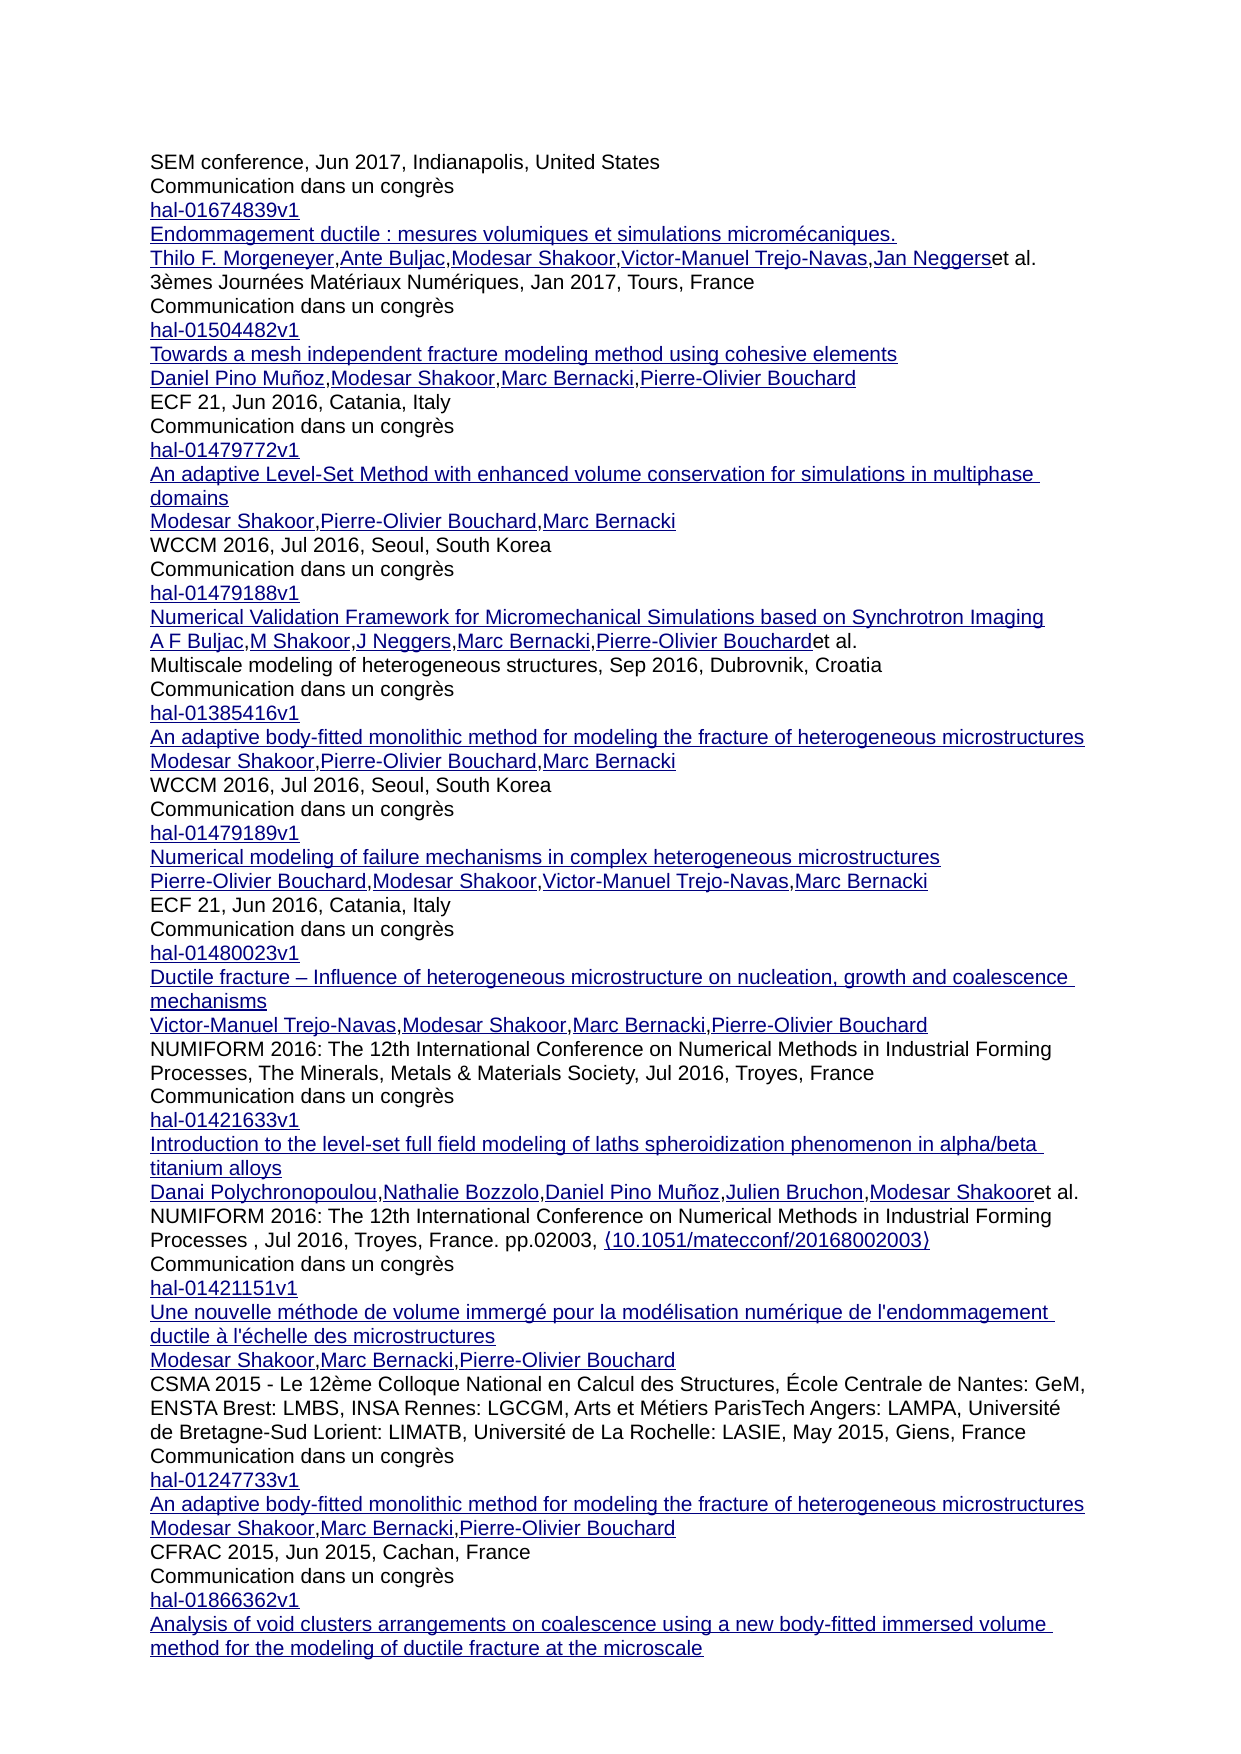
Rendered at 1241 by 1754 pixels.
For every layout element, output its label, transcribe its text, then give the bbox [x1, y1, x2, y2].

table_cell An adaptive body-fitted monolithic method for modeling the fracture of heterogeneous microstructures Modesar Shakoor,Marc Bernacki,Pierre-Olivier Bouchard CFRAC 2015, Jun 2015, Cachan, France Communication dans un congrès hal-01866362v1 [150, 1492, 1090, 1611]
table_cell Endommagement ductile : mesures volumiques et simulations micromécaniques. Thilo F. Morgeneyer,Ante Buljac,Modesar Shakoor,Victor-Manuel Trejo-Navas,Jan Neggerset al. 3èmes Journées Matériaux Numériques, Jan 2017, Tours, France Communication dans un congrès hal-01504482v1 [150, 222, 1090, 342]
table_cell Analysis of void clusters arrangements on coalescence using a new body-fitted immersed volume method for the modeling of ductile fracture at the microscale [150, 1611, 1090, 1659]
table_cell An adaptive Level-Set Method with enhanced volume conservation for simulations in multiphase domains Modesar Shakoor,Pierre-Olivier Bouchard,Marc Bernacki WCCM 2016, Jul 2016, Seoul, South Korea Communication dans un congrès hal-01479188v1 [150, 461, 1090, 605]
table_cell SEM conference, Jun 2017, Indianapolis, United States Communication dans un congrès hal-01674839v1 [150, 150, 1090, 222]
table_cell Ductile fracture – Influence of heterogeneous microstructure on nucleation, growth and coalescence mechanisms Victor-Manuel Trejo-Navas,Modesar Shakoor,Marc Bernacki,Pierre-Olivier Bouchard NUMIFORM 2016: The 12th International Conference on Numerical Methods in Industrial Forming Processes, The Minerals, Metals & Materials Society, Jul 2016, Troyes, France Communication dans un congrès hal-01421633v1 [150, 965, 1090, 1132]
table_cell Introduction to the level-set full field modeling of laths spheroidization phenomenon in alpha/beta titanium alloys Danai Polychronopoulou,Nathalie Bozzolo,Daniel Pino Muñoz,Julien Bruchon,Modesar Shakooret al. NUMIFORM 2016: The 12th International Conference on Numerical Methods in Industrial Forming Processes , Jul 2016, Troyes, France. pp.02003, ⟨10.1051/matecconf/20168002003⟩ Communication dans un congrès hal-01421151v1 [150, 1132, 1090, 1300]
table_cell Une nouvelle méthode de volume immergé pour la modélisation numérique de l'endommagement ductile à l'échelle des microstructures Modesar Shakoor,Marc Bernacki,Pierre-Olivier Bouchard CSMA 2015 - Le 12ème Colloque National en Calcul des Structures, École Centrale de Nantes: GeM, ENSTA Brest: LMBS, INSA Rennes: LGCGM, Arts et Métiers ParisTech Angers: LAMPA, Université de Bretagne-Sud Lorient: LIMATB, Université de La Rochelle: LASIE, May 2015, Giens, France Communication dans un congrès hal-01247733v1 [150, 1300, 1090, 1492]
table_cell Numerical Validation Framework for Micromechanical Simulations based on Synchrotron Imaging A F Buljac,M Shakoor,J Neggers,Marc Bernacki,Pierre-Olivier Bouchardet al. Multiscale modeling of heterogeneous structures, Sep 2016, Dubrovnik, Croatia Communication dans un congrès hal-01385416v1 [150, 605, 1090, 725]
table_cell Towards a mesh independent fracture modeling method using cohesive elements Daniel Pino Muñoz,Modesar Shakoor,Marc Bernacki,Pierre-Olivier Bouchard ECF 21, Jun 2016, Catania, Italy Communication dans un congrès hal-01479772v1 [150, 342, 1090, 461]
table_cell An adaptive body-fitted monolithic method for modeling the fracture of heterogeneous microstructures Modesar Shakoor,Pierre-Olivier Bouchard,Marc Bernacki WCCM 2016, Jul 2016, Seoul, South Korea Communication dans un congrès hal-01479189v1 [150, 725, 1090, 845]
table_cell Numerical modeling of failure mechanisms in complex heterogeneous microstructures Pierre-Olivier Bouchard,Modesar Shakoor,Victor-Manuel Trejo-Navas,Marc Bernacki ECF 21, Jun 2016, Catania, Italy Communication dans un congrès hal-01480023v1 [150, 845, 1090, 964]
